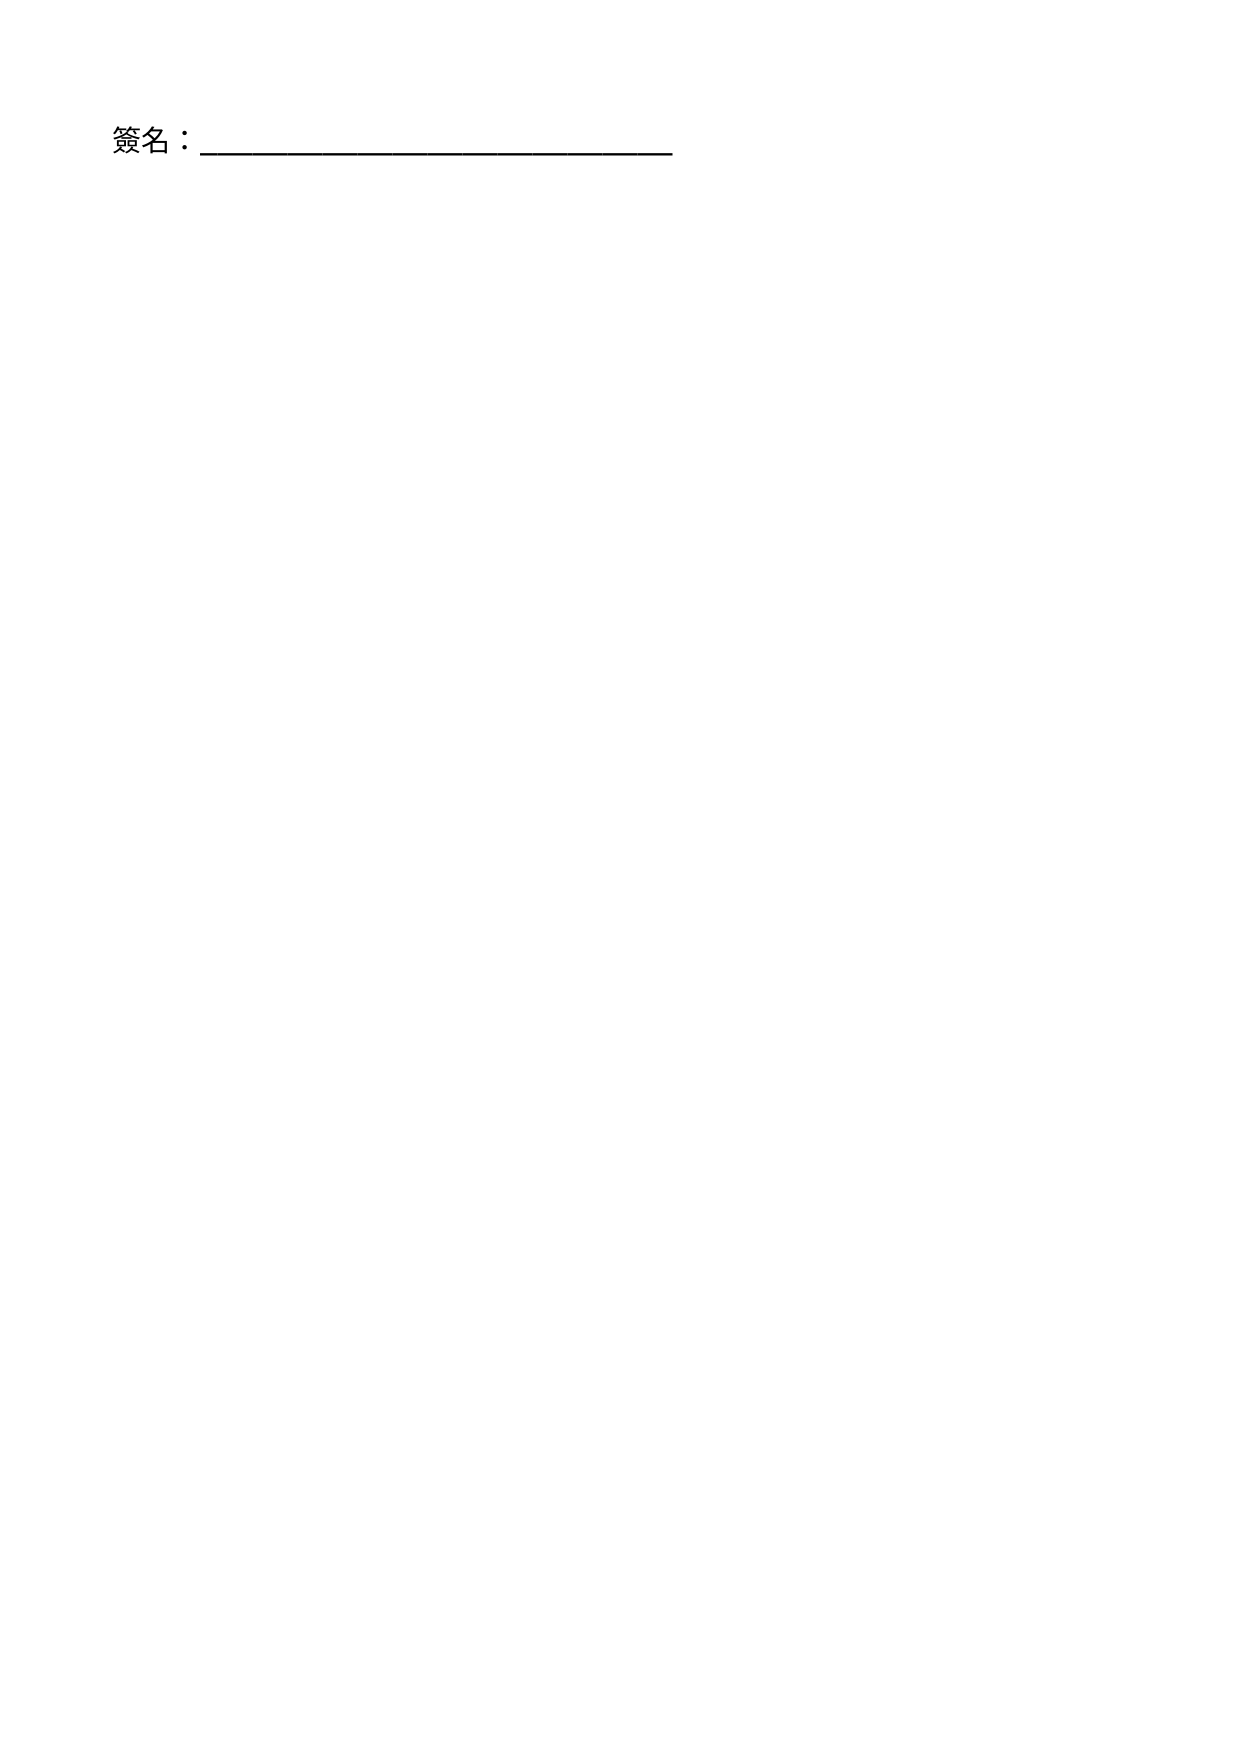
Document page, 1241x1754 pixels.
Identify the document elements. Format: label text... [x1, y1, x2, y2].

text 簽名：___________________________ [112, 97, 1137, 160]
